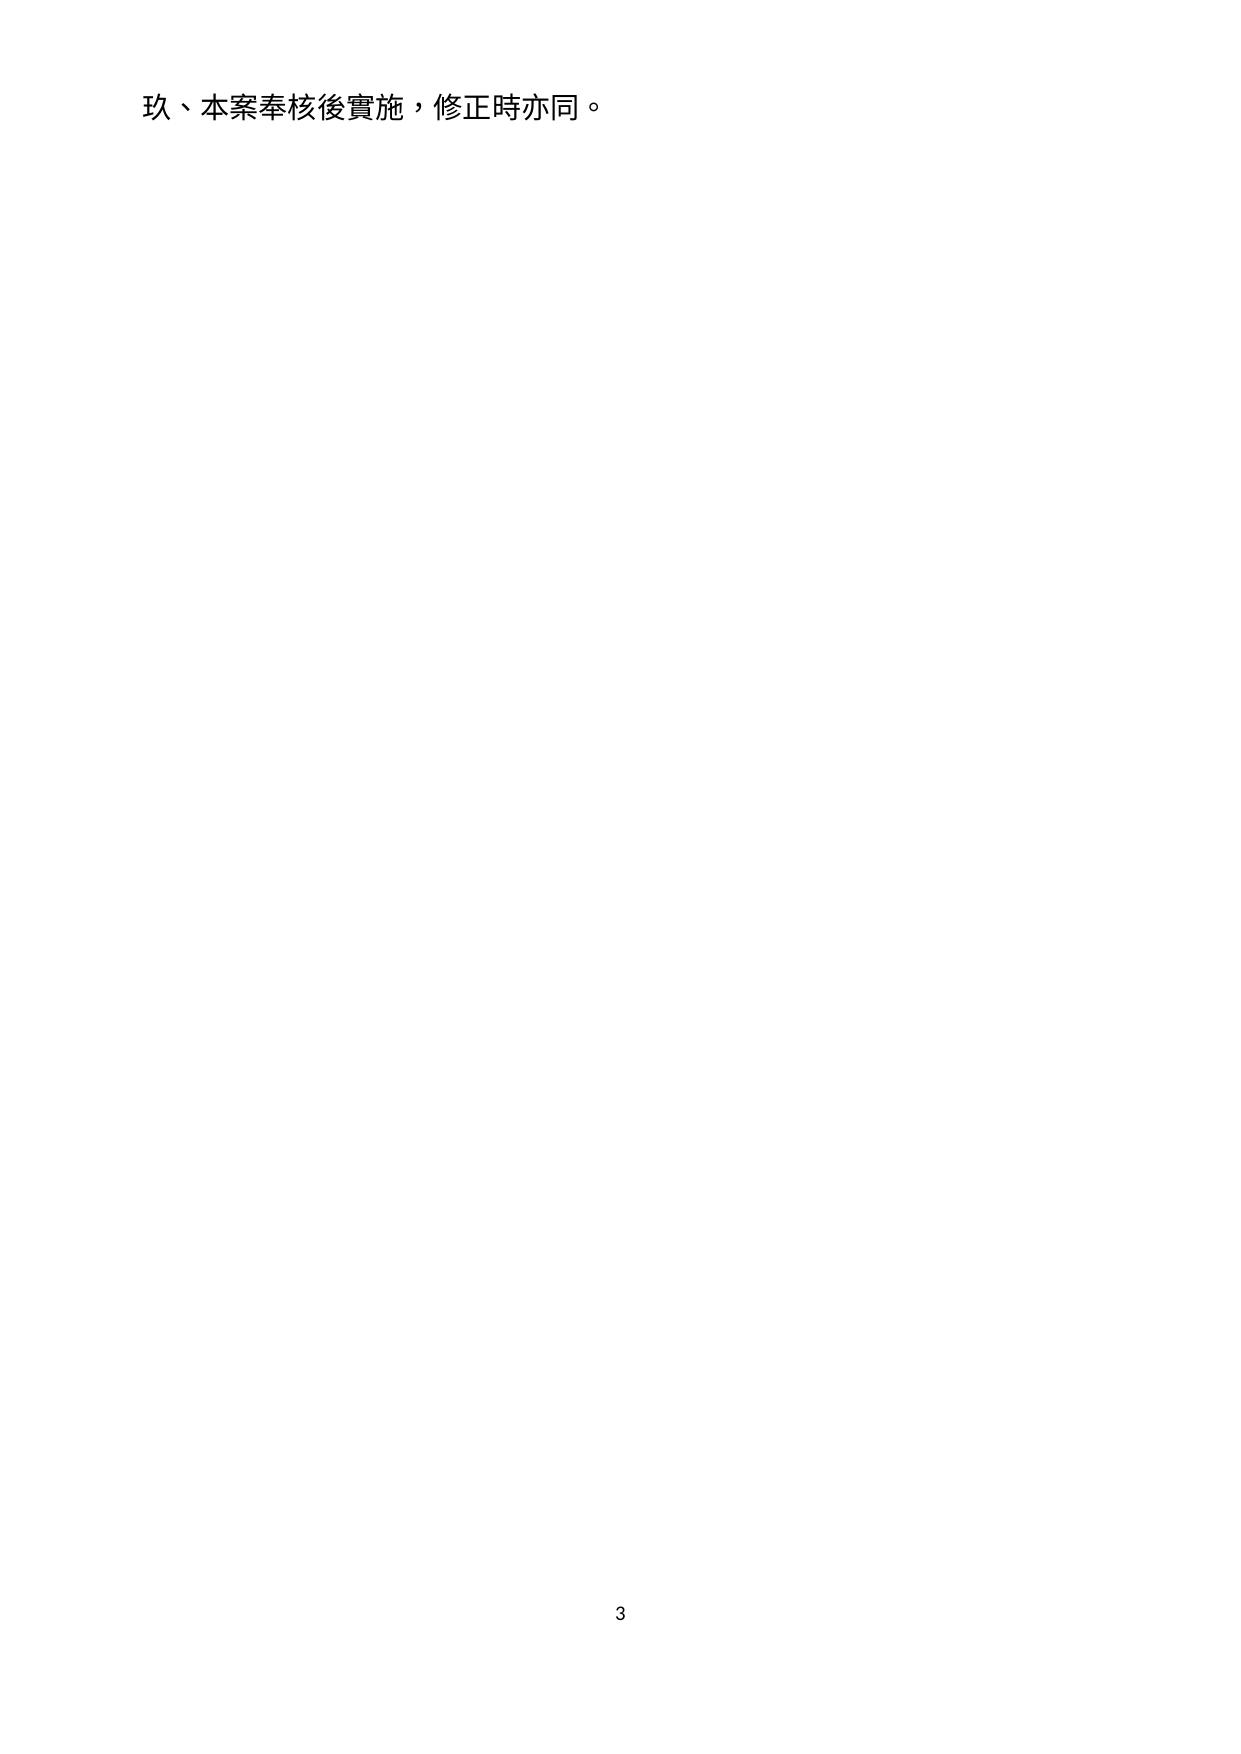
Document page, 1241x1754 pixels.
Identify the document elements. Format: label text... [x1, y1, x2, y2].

text 玖、本案奉核後實施，修正時亦同。 [142, 75, 1098, 129]
